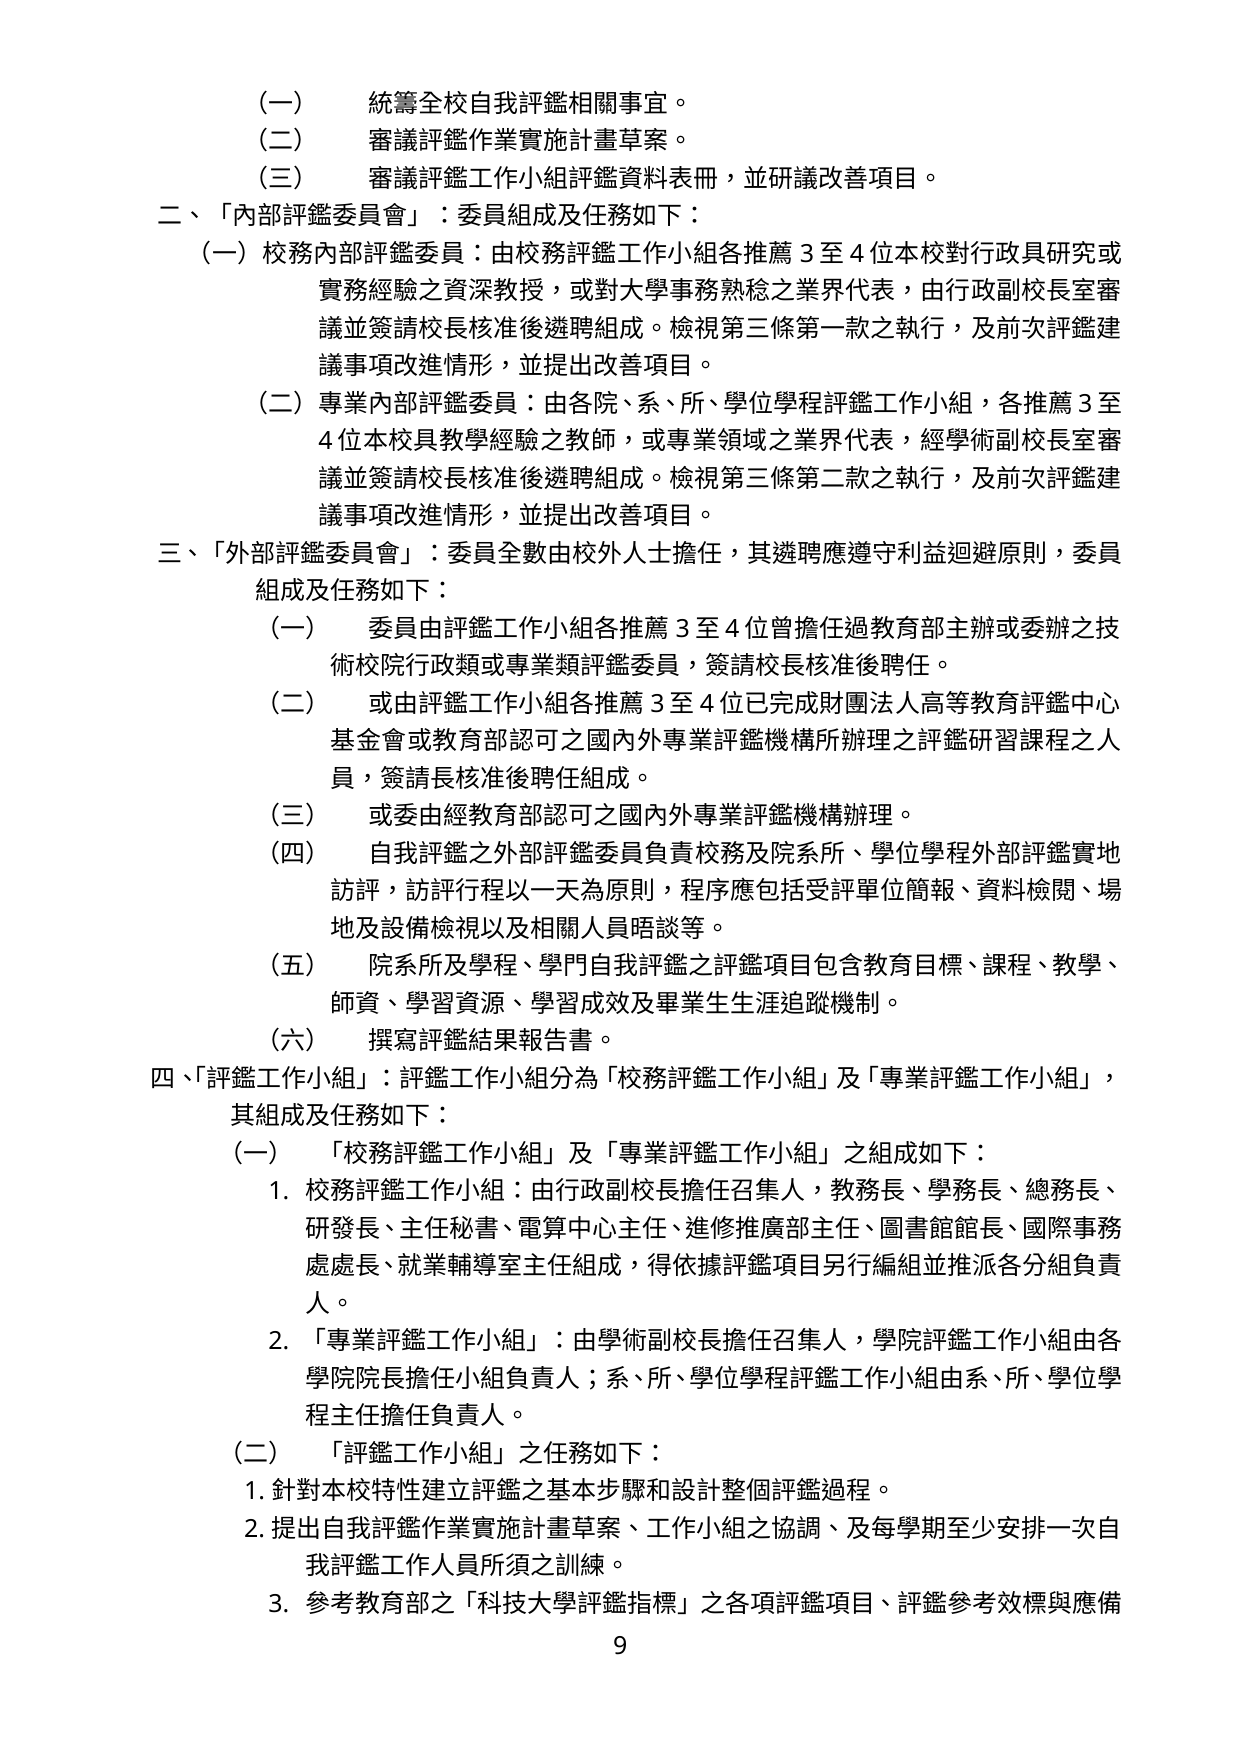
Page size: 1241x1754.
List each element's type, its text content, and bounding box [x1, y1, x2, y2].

list 委員由評鑑工作小組各推薦3至4位曾擔任過教育部主辦或委辦之技術校院行政類或專業類評鑑委員，簽請校長核准後聘任。 [256, 607, 1122, 682]
list 撰寫評鑑結果報告書。 [256, 1020, 1122, 1057]
text 1. 針對本校特性建立評鑑之基本步驟和設計整個評鑑過程。 [218, 1470, 1122, 1507]
list 院系所及學程、學門自我評鑑之評鑑項目包含教育目標、課程、教學、師資、學習資源、學習成效及畢業生生涯追蹤機制。 [256, 945, 1122, 1020]
text 二、「內部評鑑委員會」：委員組成及任務如下： [118, 195, 1122, 232]
text （一）校務內部評鑑委員：由校務評鑑工作小組各推薦3至4位本校對行政具研究或實務經驗之資深教授，或對大學事務熟稔之業界代表，由行政副校長室審議並簽請校長核准後遴聘組成。檢視第三條第一款之執行，及前次評鑑建議事項改進情形，並提出改善項目。 [118, 232, 1122, 382]
list 統籌全校自我評鑑相關事宜。 [243, 82, 1122, 120]
list 或委由經教育部認可之國內外專業評鑑機構辦理。 [256, 795, 1122, 832]
list 「評鑑工作小組」之任務如下： [218, 1432, 1122, 1470]
text 2. 提出自我評鑑作業實施計畫草案、工作小組之協調、及每學期至少安排一次自我評鑑工作人員所須之訓練。 [218, 1507, 1122, 1582]
list 自我評鑑之外部評鑑委員負責校務及院系所、學位學程外部評鑑實地訪評，訪評行程以一天為原則，程序應包括受評單位簡報、資料檢閱、場地及設備檢視以及相關人員晤談等。 [256, 832, 1122, 945]
list 審議評鑑作業實施計畫草案。 [243, 120, 1122, 157]
text 三、「外部評鑑委員會」：委員全數由校外人士擔任，其遴聘應遵守利益迴避原則，委員組成及任務如下： [118, 532, 1122, 607]
text 四、「評鑑工作小組」：評鑑工作小組分為「校務評鑑工作小組」及「專業評鑑工作小組」，其組成及任務如下： [118, 1057, 1122, 1132]
list 或由評鑑工作小組各推薦3至4位已完成財團法人高等教育評鑑中心基金會或教育部認可之國內外專業評鑑機構所辦理之評鑑研習課程之人員，簽請長核准後聘任組成。 [256, 682, 1122, 795]
list 「校務評鑑工作小組」及「專業評鑑工作小組」之組成如下： [218, 1132, 1122, 1170]
text （二）專業內部評鑑委員：由各院、系、所、學位學程評鑑工作小組，各推薦3至4位本校具教學經驗之教師，或專業領域之業界代表，經學術副校長室審議並簽請校長核准後遴聘組成。檢視第三條第二款之執行，及前次評鑑建議事項改進情形，並提出改善項目。 [243, 382, 1122, 532]
list 參考教育部之「科技大學評鑑指標」之各項評鑑項目、評鑑參考效標與應備 [268, 1582, 1122, 1620]
list 校務評鑑工作小組：由行政副校長擔任召集人，教務長、學務長、總務長、研發長、主任秘書、電算中心主任、進修推廣部主任、圖書館館長、國際事務處處長、就業輔導室主任組成，得依據評鑑項目另行編組並推派各分組負責人。 [268, 1170, 1122, 1320]
list 「專業評鑑工作小組」：由學術副校長擔任召集人，學院評鑑工作小組由各學院院長擔任小組負責人；系、所、學位學程評鑑工作小組由系、所、學位學程主任擔任負責人。 [268, 1320, 1122, 1432]
list 審議評鑑工作小組評鑑資料表冊，並研議改善項目。 [243, 157, 1122, 195]
